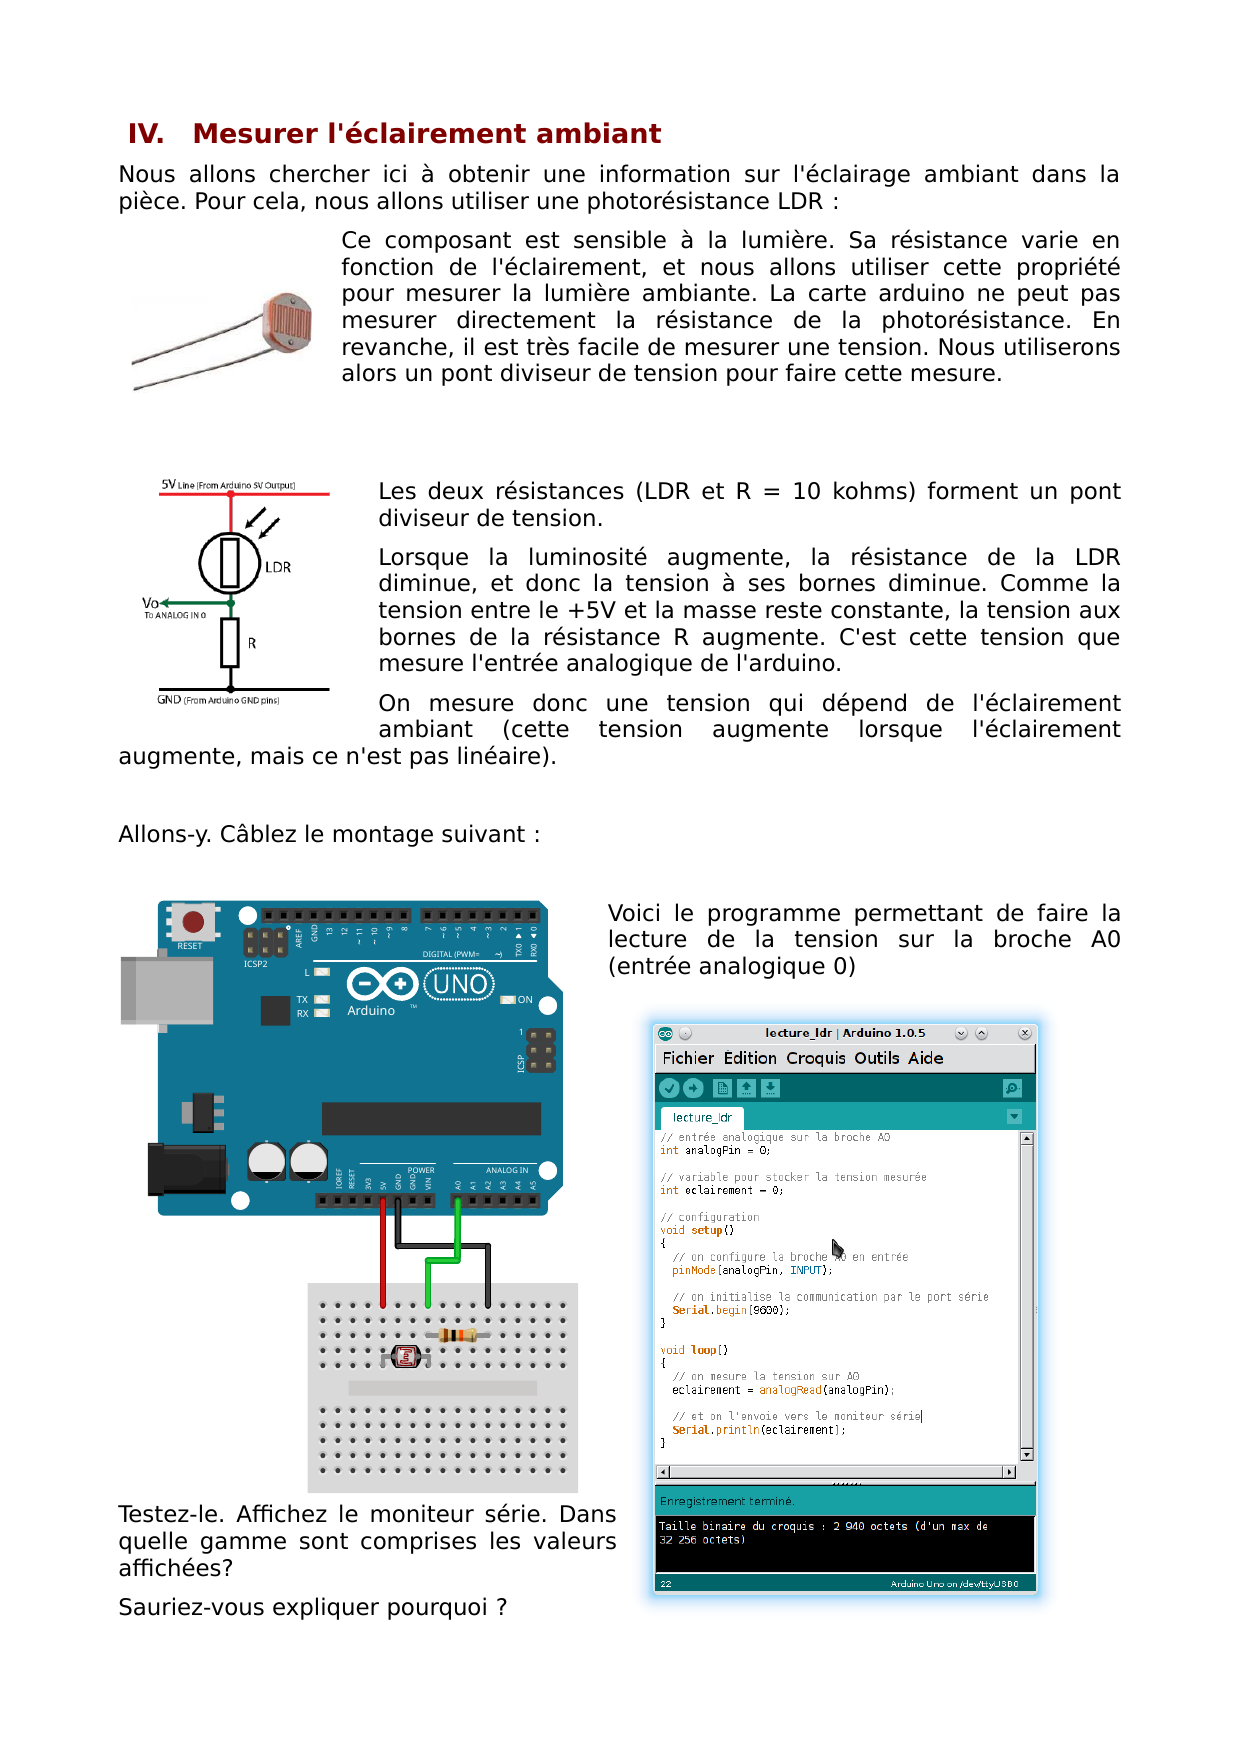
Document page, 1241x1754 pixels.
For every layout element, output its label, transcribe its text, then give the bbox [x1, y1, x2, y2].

text [1073, 1501, 1122, 1581]
text Sauriez-vous expliquer pourquoi ? [118, 1594, 617, 1621]
text [118, 900, 161, 980]
picture [133, 458, 349, 718]
subtitle Mesurer l'éclairement ambiant [118, 118, 1122, 150]
text Voici le programme permettant de faire la lecture de la tension sur la broche A0 (entrée analogique 0) [540, 900, 1122, 980]
text On mesure donc une tension qui dépend de l'éclairement ambiant (cette tension augmente lorsque l'éclairement augmente, mais ce n'est pas linéaire). [118, 690, 1122, 770]
text Testez-le. Affichez le moniteur série. Dans quelle gamme sont comprises les valeurs affichées? [118, 1501, 617, 1581]
text Allons-y. Câblez le montage suivant : [118, 821, 1122, 848]
text [1073, 1594, 1122, 1621]
text Les deux résistances (LDR et R = 10 kohms) forment un pont diviseur de tension. [349, 478, 1122, 531]
text Lorsque la luminosité augmente, la résistance de la LDR diminue, et donc la tension à ses bornes diminue. Comme la tension entre le +5V et la masse reste constante, la tension aux bornes de la résistance R augmente. C'est cette tension que mesure l'entrée analogique de l'arduino. [349, 544, 1122, 677]
picture [131, 251, 312, 432]
text Nous allons chercher ici à obtenir une information sur l'éclairage ambiant dans la pièce. Pour cela, nous allons utiliser une photorésistance LDR : [118, 161, 1122, 215]
picture [617, 988, 1073, 1630]
text Ce composant est sensible à la lumière. Sa résistance varie en fonction de l'éclairement, et nous allons utiliser cette propriété pour mesurer la lumière ambiante. La carte arduino ne peut pas mesurer directement la résistance de la photorésistance. En revanche, il est très facile de mesurer une tension. Nous utiliserons alors un pont diviseur de tension pour faire cette mesure. [118, 227, 1122, 387]
